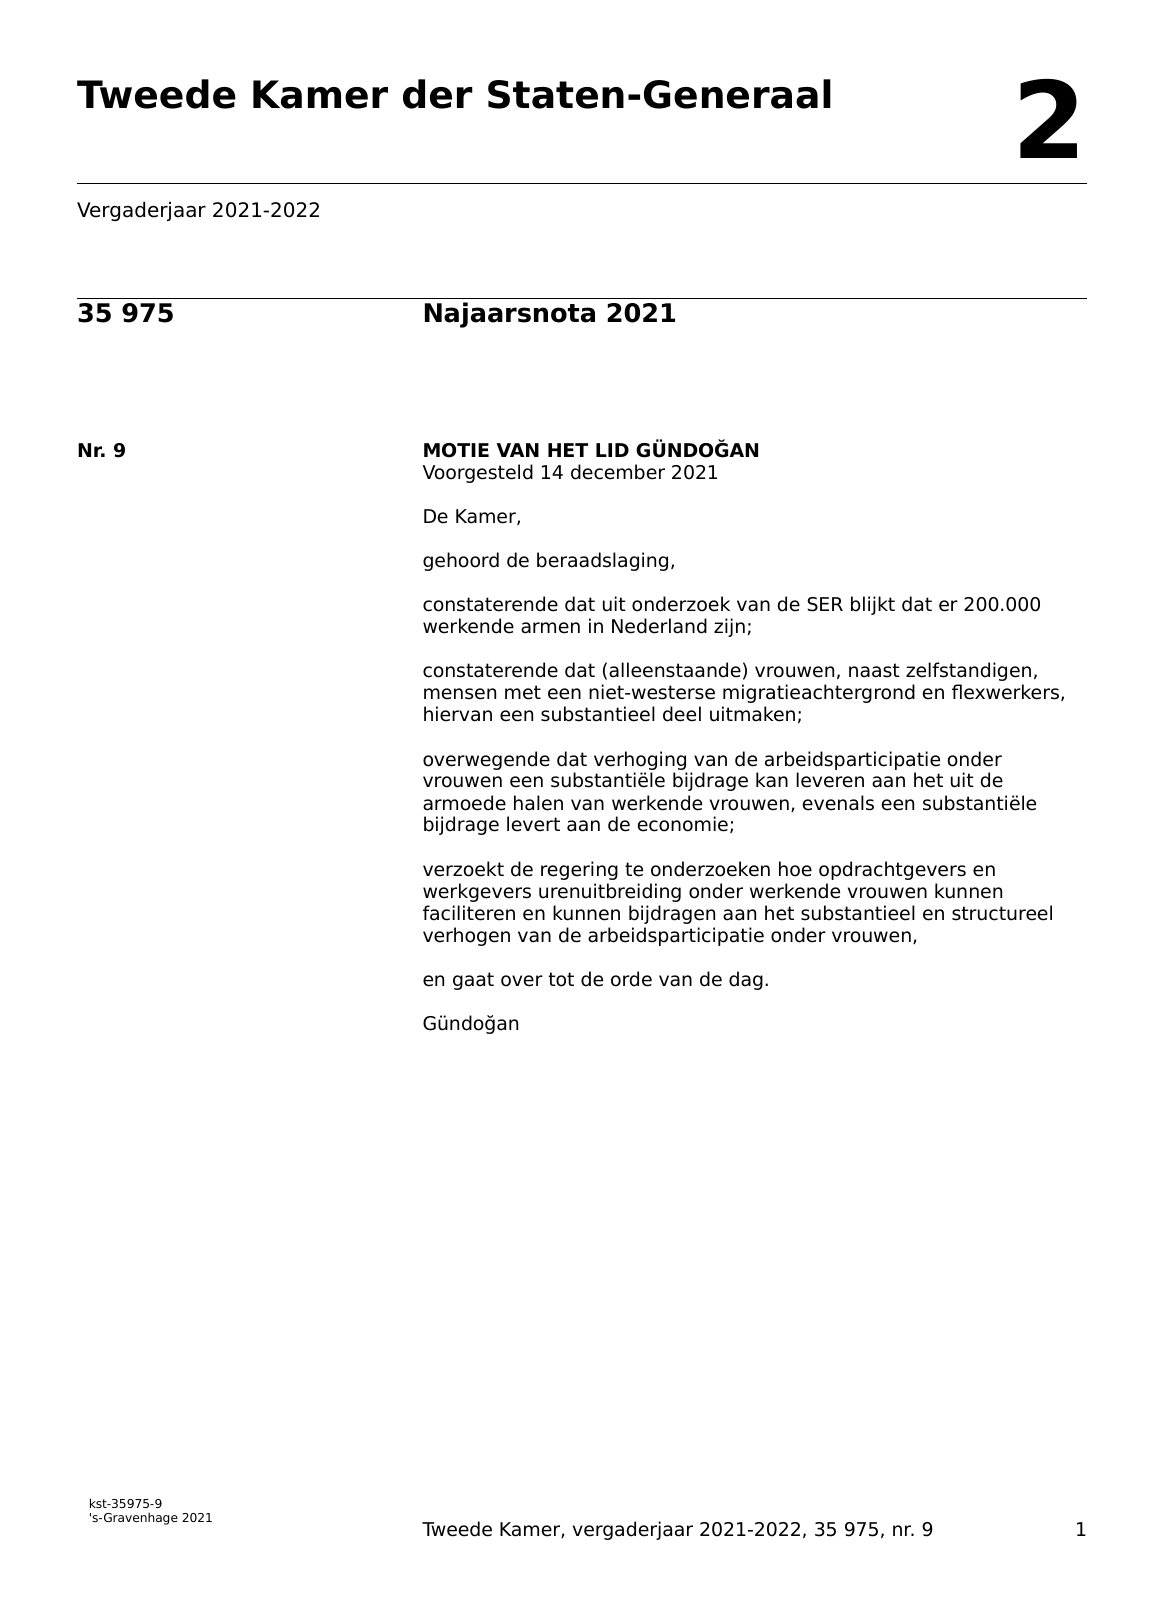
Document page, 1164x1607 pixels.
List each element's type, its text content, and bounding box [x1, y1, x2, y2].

text gehoord de beraadslaging, [422, 550, 1087, 572]
text De Kamer, [422, 506, 1087, 528]
table_header Tweede Kamer der Staten-Generaal [77, 59, 886, 183]
table_cell Vergaderjaar 2021-2022 [77, 184, 1087, 298]
text en gaat over tot de orde van de dag. [422, 969, 1087, 991]
text kst-35975-9 [88, 1497, 323, 1511]
text constaterende dat (alleenstaande) vrouwen, naast zelfstandigen, mensen met een niet-westerse migratieachtergrond en flexwerkers, hiervan een substantieel deel uitmaken; [422, 660, 1087, 726]
text verzoekt de regering te onderzoeken hoe opdrachtgevers en werkgevers urenuitbreiding onder werkende vrouwen kunnen faciliteren en kunnen bijdragen aan het substantieel en structureel verhogen van de arbeidsparticipatie onder vrouwen, [422, 858, 1087, 946]
text 's-Gravenhage 2021 [88, 1511, 323, 1525]
text Gündoğan [422, 1013, 1087, 1035]
table_header 2 [886, 59, 1087, 183]
text constaterende dat uit onderzoek van de SER blijkt dat er 200.000 werkende armen in Nederland zijn; [422, 594, 1087, 638]
text Voorgesteld 14 december 2021 [422, 462, 1087, 484]
subtitle 35 975 Najaarsnota 2021 [77, 299, 1087, 329]
text overwegende dat verhoging van de arbeidsparticipatie onder vrouwen een substantiële bijdrage kan leveren aan het uit de armoede halen van werkende vrouwen, evenals een substantiële bijdrage levert aan de economie; [422, 748, 1087, 836]
subtitle Nr. 9 MOTIE VAN HET LID GÜNDOĞAN [77, 440, 1087, 462]
